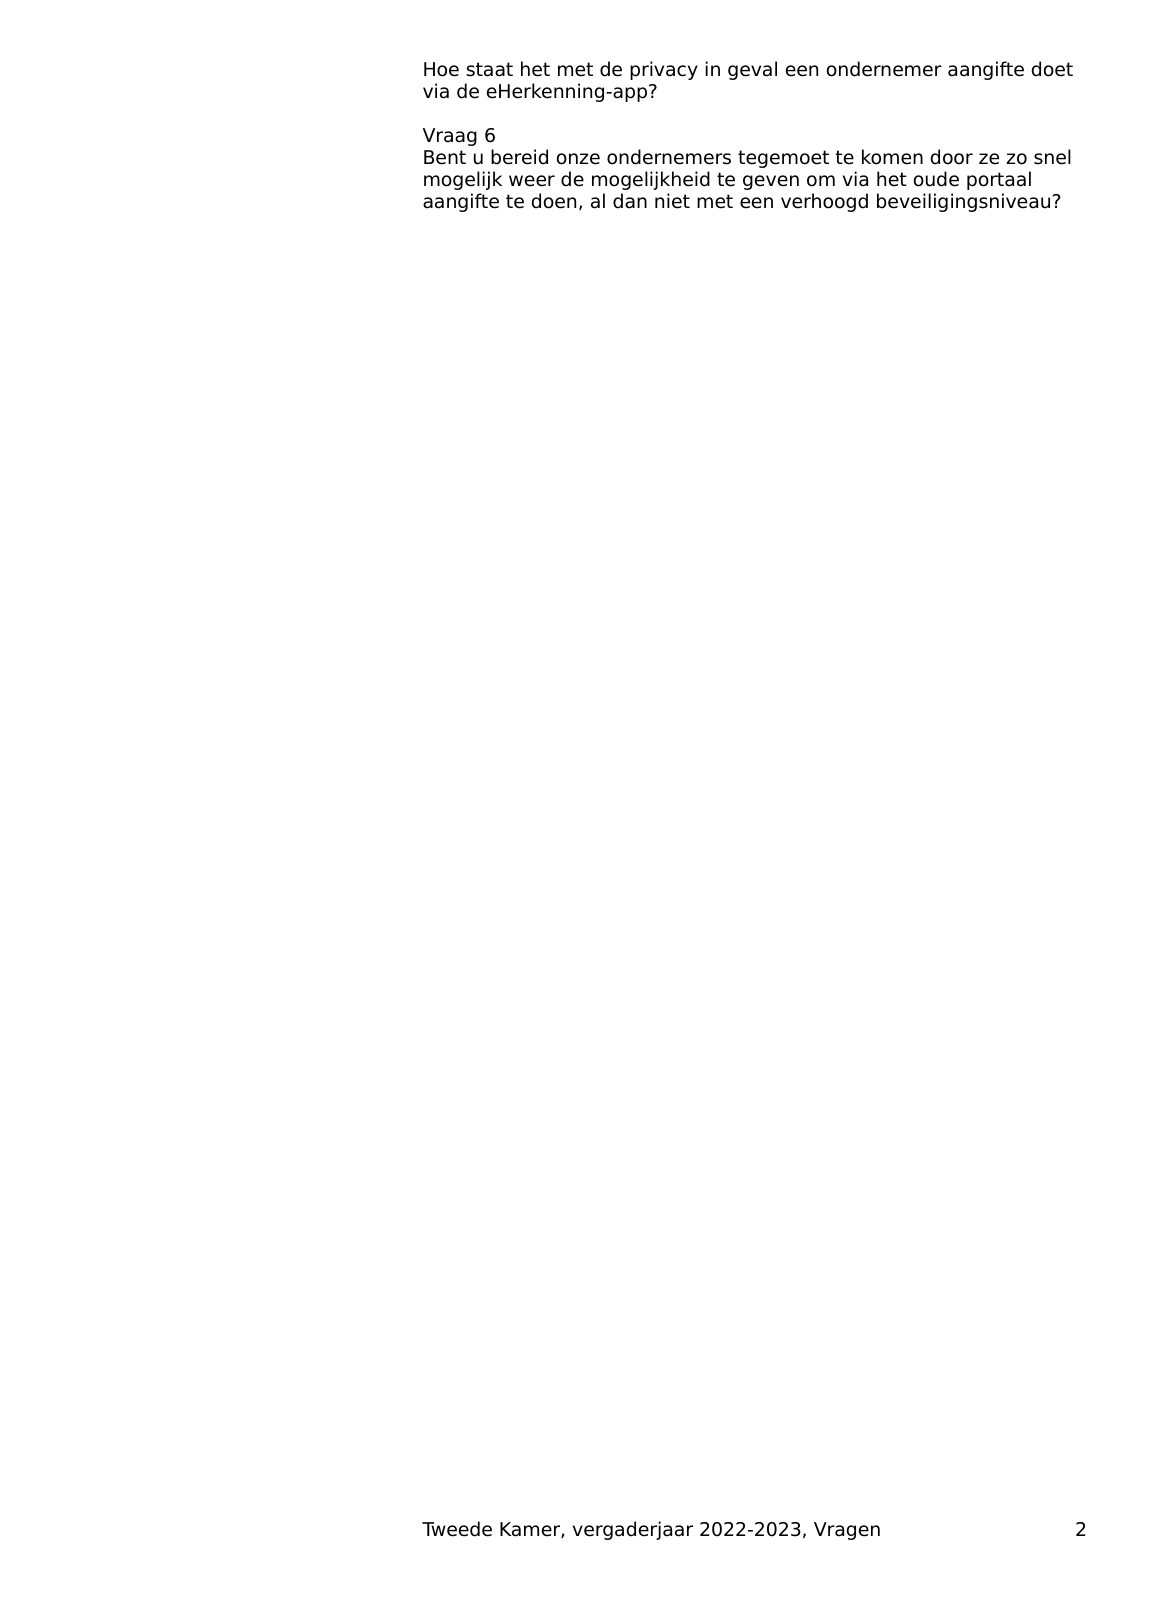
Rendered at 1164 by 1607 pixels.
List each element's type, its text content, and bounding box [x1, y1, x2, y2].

text Vraag 6 [422, 125, 1087, 147]
text Bent u bereid onze ondernemers tegemoet te komen door ze zo snel mogelijk weer de mogelijkheid te geven om via het oude portaal aangifte te doen, al dan niet met een verhoogd beveiligingsniveau? [422, 147, 1087, 213]
text Hoe staat het met de privacy in geval een ondernemer aangifte doet via de eHerkenning-app? [422, 59, 1087, 103]
